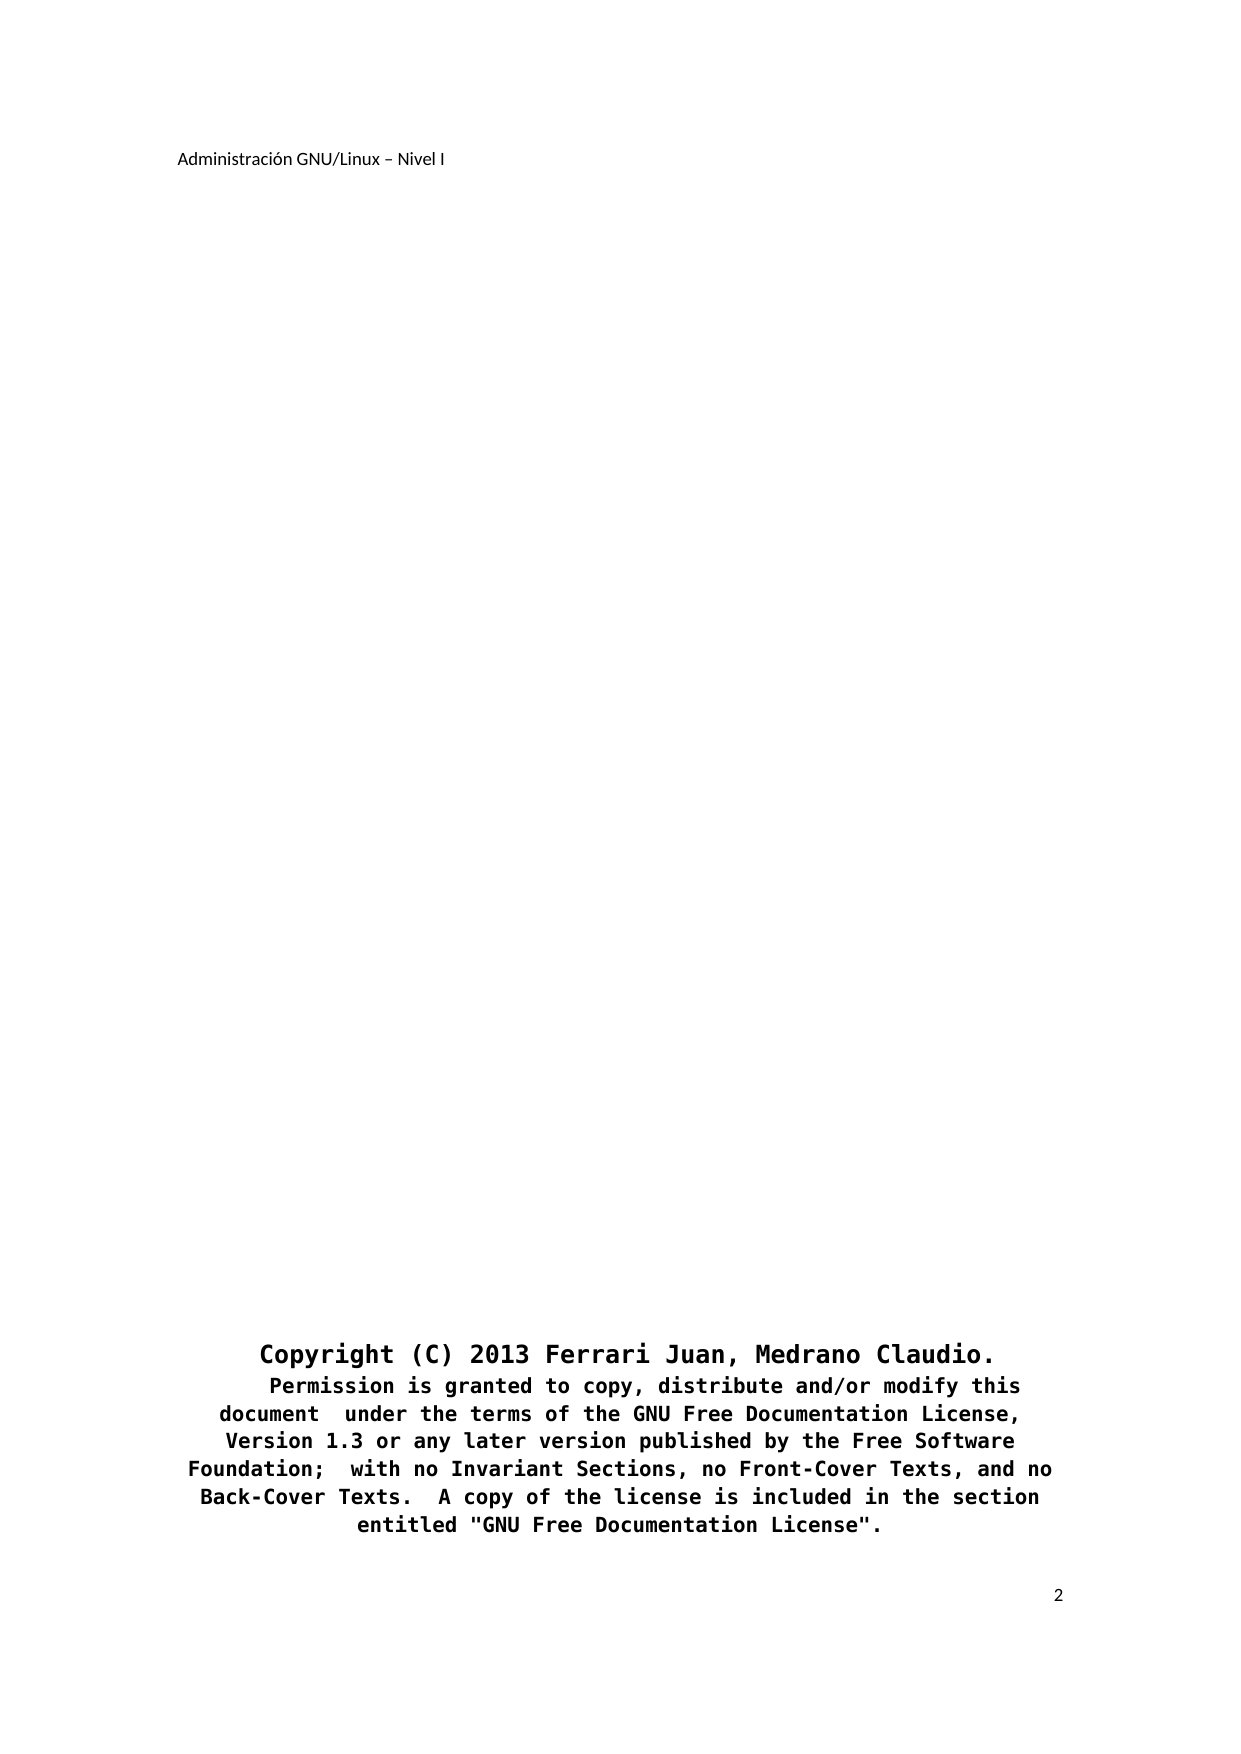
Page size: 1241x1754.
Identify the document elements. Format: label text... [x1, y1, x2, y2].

text Permission is granted to copy, distribute and/or modify this document under the terms of the GNU Free Documentation License, Version 1.3 or any later version published by the Free Software Foundation; with no Invariant Sections, no Front-Cover Texts, and no Back-Cover Texts. A copy of the license is included in the section entitled "GNU Free Documentation License". [177, 1374, 1063, 1537]
text Copyright (C) 2013 Ferrari Juan, Medrano Claudio. [177, 1340, 1063, 1369]
